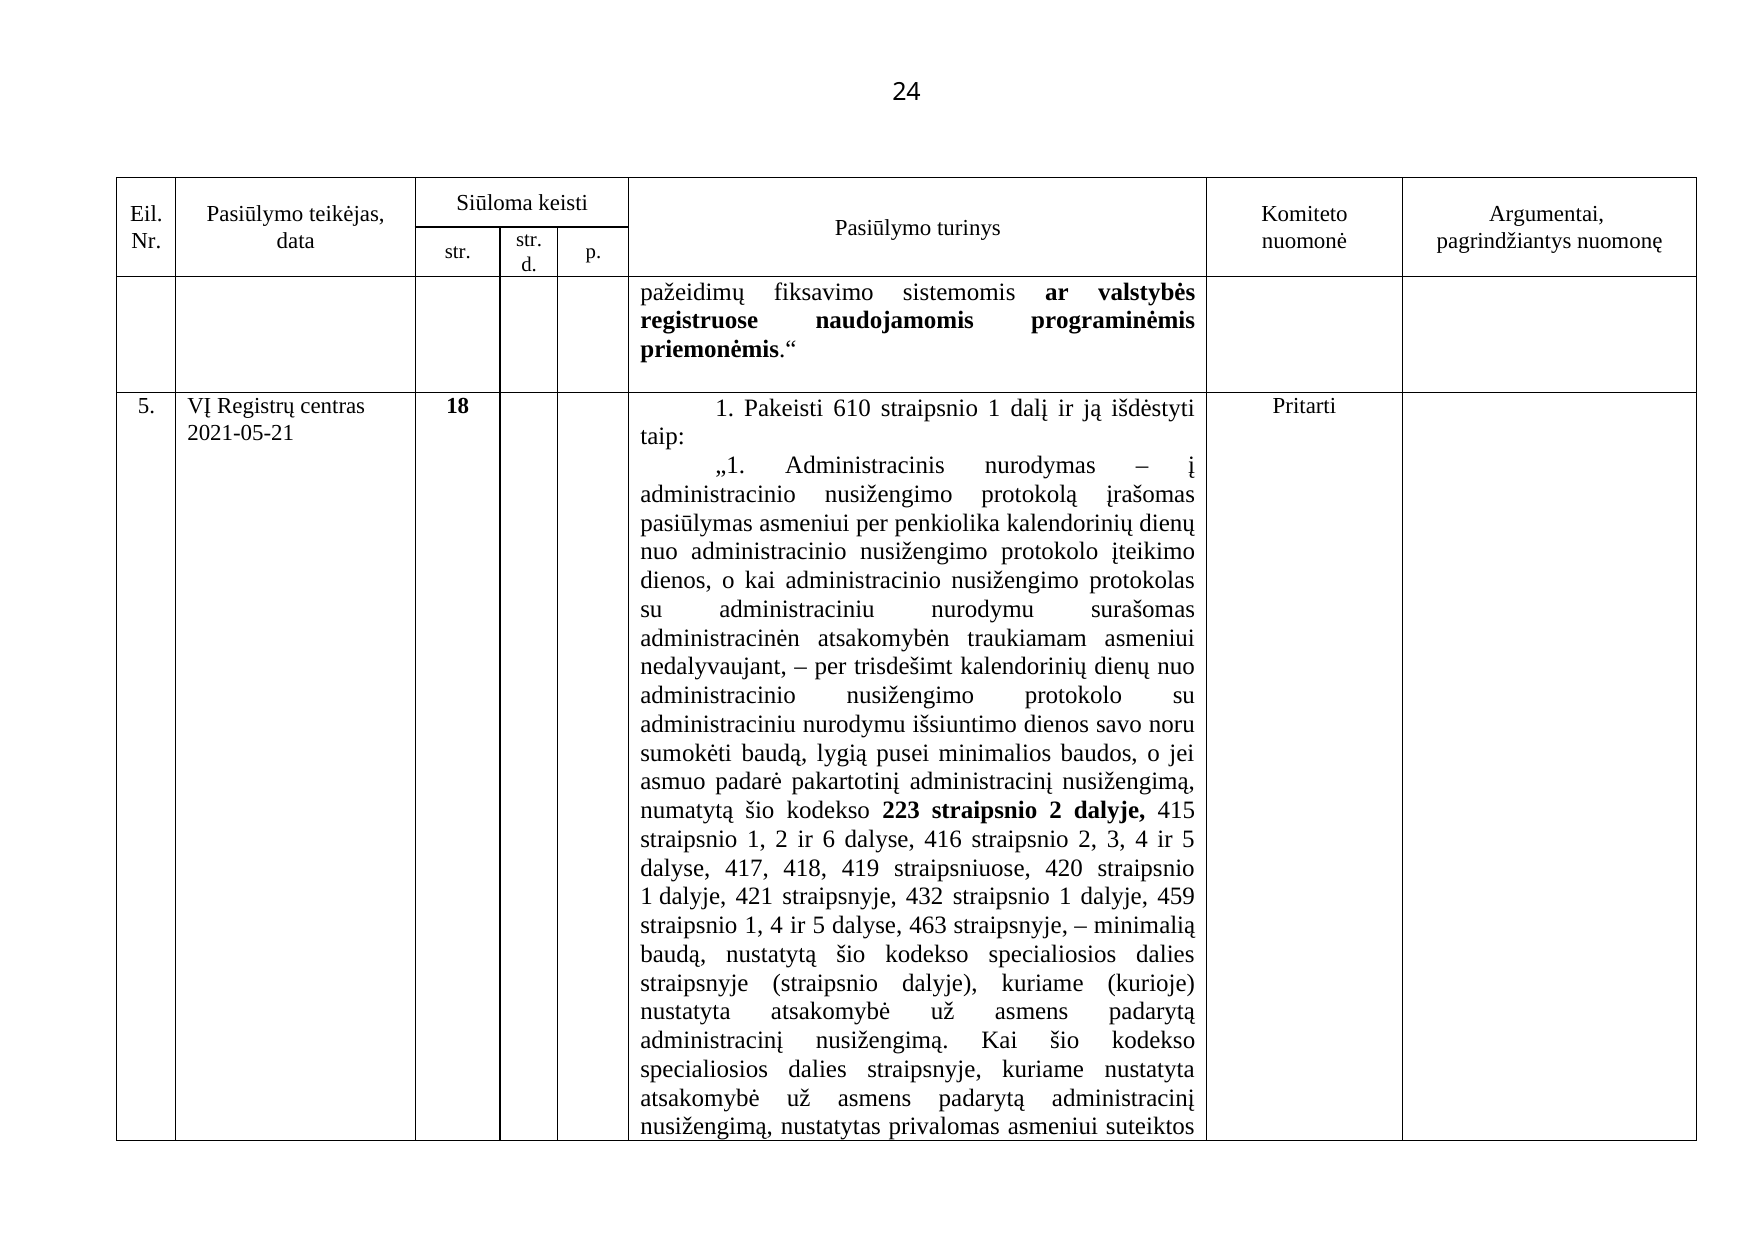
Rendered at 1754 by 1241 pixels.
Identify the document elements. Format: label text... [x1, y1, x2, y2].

table_cell [416, 277, 499, 392]
table_header Eil. Nr. [117, 178, 175, 276]
table_header Argumentai, pagrindžiantys nuomonę [1403, 178, 1696, 276]
table_header Pasiūlymo teikėjas, data [176, 178, 415, 276]
table_cell 1. Pakeisti 610 straipsnio 1 dalį ir ją išdėstyti taip: „1. Administracinis nurodymas – į administracinio nusižengimo protokolą įrašomas pasiūlymas asmeniui per penkiolika kalendorinių dienų nuo administracinio nusižengimo protokolo įteikimo dienos, o kai administracinio nusižengimo protokolas su administraciniu nurodymu surašomas administracinėn atsakomybėn traukiamam asmeniui nedalyvaujant, – per trisdešimt kalendorinių dienų nuo administracinio nusižengimo protokolo su administraciniu nurodymu išsiuntimo dienos savo noru sumokėti baudą, lygią pusei minimalios baudos, o jei asmuo padarė pakartotinį administracinį nusižengimą, numatytą šio kodekso 223 straipsnio 2 dalyje, 415 straipsnio 1, 2 ir 6 dalyse, 416 straipsnio 2, 3, 4 ir 5 dalyse, 417, 418, 419 straipsniuose, 420 straipsnio 1 dalyje, 421 straipsnyje, 432 straipsnio 1 dalyje, 459 straipsnio 1, 4 ir 5 dalyse, 463 straipsnyje, – minimalią baudą, nustatytą šio kodekso specialiosios dalies straipsnyje (straipsnio dalyje), kuriame (kurioje) nustatyta atsakomybė už asmens padarytą administracinį nusižengimą. Kai šio kodekso specialiosios dalies straipsnyje, kuriame nustatyta atsakomybė už asmens padarytą administracinį nusižengimą, nustatytas privalomas asmeniui suteiktos [629, 393, 1206, 1140]
table_cell [1403, 393, 1696, 1140]
table_cell [558, 277, 628, 392]
table_cell str. d. [501, 228, 557, 276]
table_cell [501, 277, 557, 392]
table_header Pasiūlymo turinys [629, 178, 1206, 276]
table_cell 5. [117, 393, 175, 1140]
table_header Komiteto nuomonė [1207, 178, 1402, 276]
table_header Siūloma keisti [416, 178, 628, 226]
table_cell [176, 277, 415, 392]
table_cell [558, 393, 628, 1140]
table_cell pažeidimų fiksavimo sistemomis ar valstybės registruose naudojamomis programinėmis priemonėmis.“ [629, 277, 1206, 392]
table_cell p. [558, 228, 628, 276]
table_cell Pritarti [1207, 393, 1402, 1140]
table_cell [501, 393, 557, 1140]
table_cell 18 [416, 393, 499, 1140]
table_cell [117, 277, 175, 392]
table_cell [1207, 277, 1402, 392]
table_cell VĮ Registrų centras 2021-05-21 [176, 393, 415, 1140]
table_cell [1403, 277, 1696, 392]
table_cell str. [416, 228, 499, 276]
